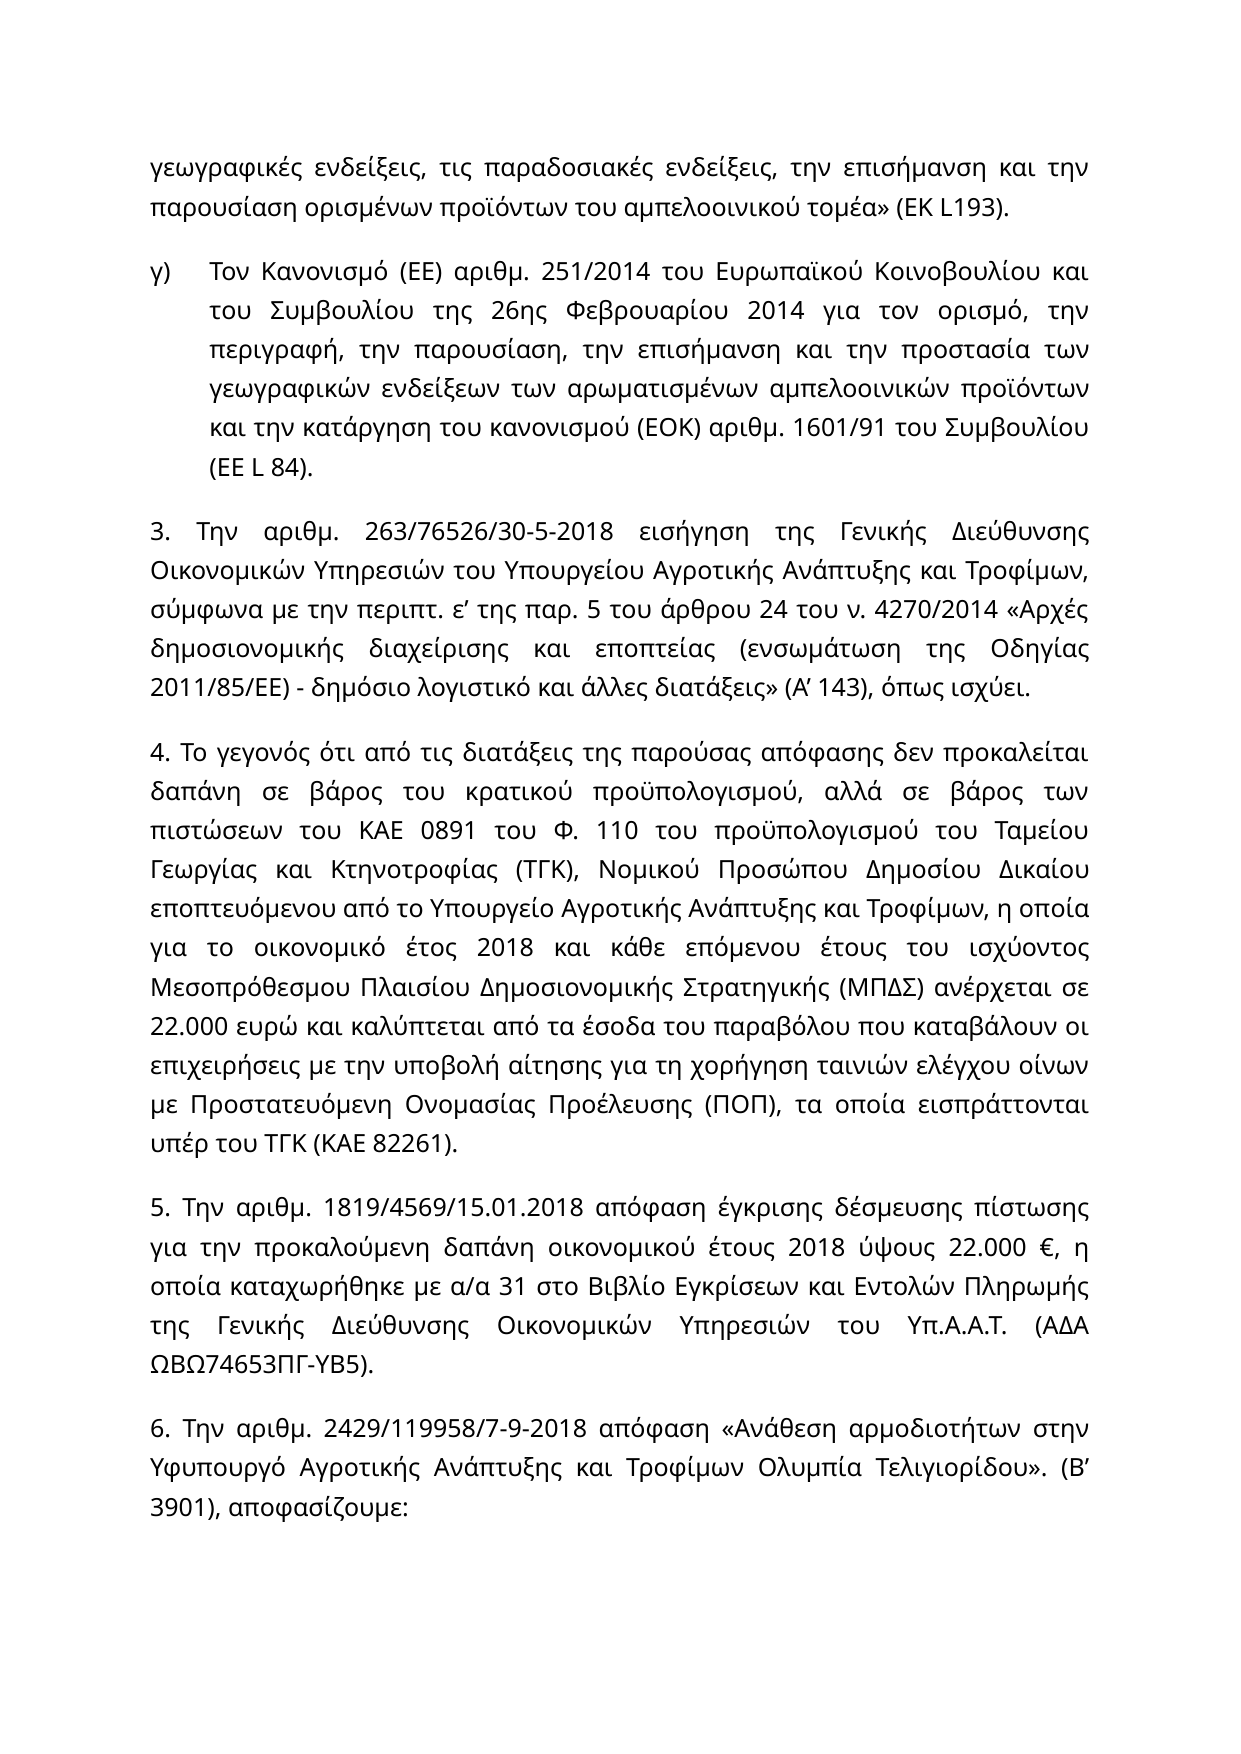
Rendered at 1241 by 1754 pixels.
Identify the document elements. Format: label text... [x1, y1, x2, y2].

list γ) Τον Κανονισμό (ΕΕ) αριθμ. 251/2014 του Ευρωπαϊκού Κοινοβουλίου και του Συμβουλίου της 26ης Φεβρουαρίου 2014 για τον ορισμό, την περιγραφή, την παρουσίαση, την επισήμανση και την προστασία των γεωγραφικών ενδείξεων των αρωματισμένων αμπελοοινικών προϊόντων και την κατάργηση του κανονισμού (ΕΟΚ) αριθμ. 1601/91 του Συμβουλίου (EE L 84). [150, 253, 1090, 483]
text 4. Το γεγονός ότι από τις διατάξεις της παρούσας απόφασης δεν προκαλείται δαπάνη σε βάρος του κρατικού προϋπολογισμού, αλλά σε βάρος των πιστώσεων του ΚΑΕ 0891 του Φ. 110 του προϋπολογισμού του Ταμείου Γεωργίας και Κτηνοτροφίας (ΤΓΚ), Νομικού Προσώπου Δημοσίου Δικαίου εποπτευόμενου από το Υπουργείο Αγροτικής Ανάπτυξης και Τροφίμων, η οποία για το οικονομικό έτος 2018 και κάθε επόμενου έτους του ισχύοντος Μεσοπρόθεσμου Πλαισίου Δημοσιονομικής Στρατηγικής (ΜΠΔΣ) ανέρχεται σε 22.000 ευρώ και καλύπτεται από τα έσοδα του παραβόλου που καταβάλουν οι επιχειρήσεις με την υποβολή αίτησης για τη χορήγηση ταινιών ελέγχου οίνων με Προστατευόμενη Ονομασίας Προέλευσης (ΠΟΠ), τα οποία εισπράττονται υπέρ του ΤΓΚ (ΚΑΕ 82261). [150, 734, 1090, 1160]
text 6. Την αριθμ. 2429/119958/7-9-2018 απόφαση «Ανάθεση αρμοδιοτήτων στην Υφυπουργό Αγροτικής Ανάπτυξης και Τροφίμων Ολυμπία Τελιγιορίδου». (Β’ 3901), αποφασίζουμε: [150, 1411, 1090, 1523]
text γεωγραφικές ενδείξεις, τις παραδοσιακές ενδείξεις, την επισήμανση και την παρουσίαση ορισμένων προϊόντων του αμπελοοινικού τομέα» (ΕΚ L193). [150, 150, 1090, 223]
text 3. Την αριθμ. 263/76526/30-5-2018 εισήγηση της Γενικής Διεύθυνσης Οικονομικών Υπηρεσιών του Υπουργείου Αγροτικής Ανάπτυξης και Τροφίμων, σύμφωνα με την περιπτ. ε’ της παρ. 5 του άρθρου 24 του ν. 4270/2014 «Αρχές δημοσιονομικής διαχείρισης και εποπτείας (ενσωμάτωση της Οδηγίας 2011/85/ΕΕ) - δημόσιο λογιστικό και άλλες διατάξεις» (Α’ 143), όπως ισχύει. [150, 513, 1090, 704]
text 5. Την αριθμ. 1819/4569/15.01.2018 απόφαση έγκρισης δέσμευσης πίστωσης για την προκαλούμενη δαπάνη οικονομικού έτους 2018 ύψους 22.000 €, η οποία καταχωρήθηκε με α/α 31 στο Βιβλίο Εγκρίσεων και Εντολών Πληρωμής της Γενικής Διεύθυνσης Οικονομικών Υπηρεσιών του Υπ.Α.Α.Τ. (ΑΔΑ ΩΒΩ74653ΠΓ-ΥΒ5). [150, 1190, 1090, 1381]
